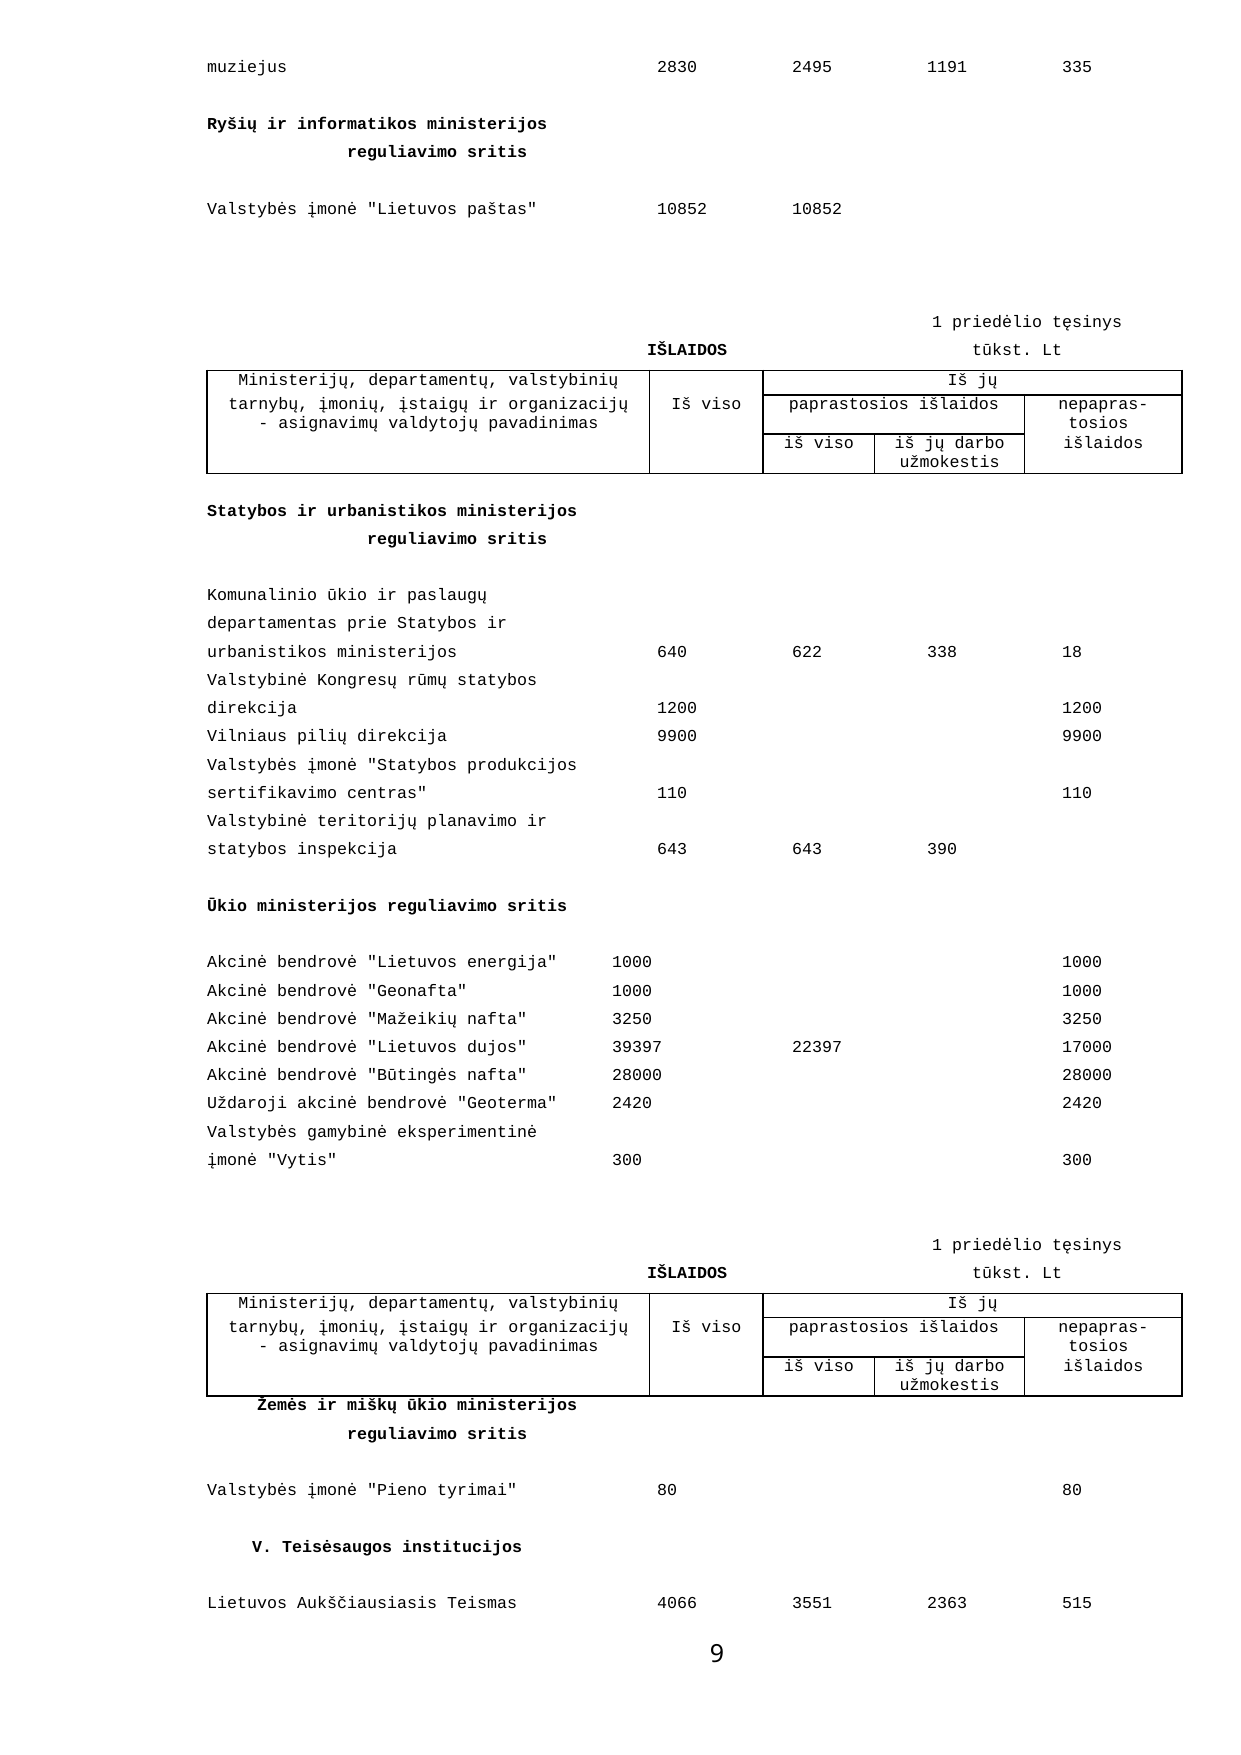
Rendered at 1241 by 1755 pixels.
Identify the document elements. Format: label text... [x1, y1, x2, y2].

text Akcinė bendrovė "Būtingės nafta" 28000 28000 [207, 1067, 1152, 1086]
text departamentas prie Statybos ir [207, 615, 1152, 634]
text Statybos ir urbanistikos ministerijos [207, 502, 1152, 521]
table_cell [208, 433, 649, 472]
table_cell Iš viso [650, 394, 762, 433]
text Akcinė bendrovė "Lietuvos energija" 1000 1000 [207, 954, 1152, 973]
table_cell nepapras-tosios [1025, 396, 1181, 433]
text Valstybės įmonė "Pieno tyrimai" 80 80 [207, 1482, 1152, 1501]
text reguliavimo sritis [207, 1425, 1152, 1444]
text Žemės ir miškų ūkio ministerijos [207, 1397, 1152, 1416]
text Komunalinio ūkio ir paslaugų [207, 587, 1152, 606]
text reguliavimo sritis [207, 144, 1152, 163]
table_cell tarnybų, įmonių, įstaigų ir organizacijų - asignavimų valdytojų pavadinimas [208, 394, 649, 433]
text Valstybinė teritorijų planavimo ir [207, 813, 1152, 832]
text direkcija 1200 1200 [207, 700, 1152, 719]
table_cell iš viso [764, 1358, 874, 1395]
text Uždaroji akcinė bendrovė "Geoterma" 2420 2420 [207, 1095, 1152, 1114]
text reguliavimo sritis [207, 530, 1152, 549]
text IŠLAIDOS tūkst. Lt [207, 341, 1152, 360]
text Valstybės gamybinė eksperimentinė [207, 1123, 1152, 1142]
text Valstybės įmonė "Lietuvos paštas" 10852 10852 [207, 200, 1152, 219]
table_cell išlaidos [1025, 433, 1181, 472]
text V. Teisėsaugos institucijos [207, 1538, 1152, 1557]
text Ryšių ir informatikos ministerijos [207, 116, 1152, 134]
table_cell išlaidos [1025, 1356, 1181, 1395]
table_cell tarnybų, įmonių, įstaigų ir organizacijų - asignavimų valdytojų pavadinimas [208, 1317, 649, 1356]
text statybos inspekcija 643 643 390 [207, 841, 1152, 860]
table_cell iš jų darbo užmokestis [875, 1358, 1024, 1395]
text Valstybės įmonė "Statybos produkcijos [207, 756, 1152, 775]
text urbanistikos ministerijos 640 622 338 18 [207, 643, 1152, 662]
text Valstybinė Kongresų rūmų statybos [207, 672, 1152, 690]
table_cell Iš viso [650, 1317, 762, 1356]
table_header Ministerijų, departamentų, valstybinių [208, 371, 649, 394]
table_header [650, 1294, 762, 1317]
text Akcinė bendrovė "Mažeikių nafta" 3250 3250 [207, 1010, 1152, 1029]
table_cell iš viso [764, 435, 874, 472]
table_cell [650, 1356, 762, 1395]
table_cell [208, 1356, 649, 1395]
text Ūkio ministerijos reguliavimo sritis [207, 897, 1152, 916]
table_cell iš jų darbo užmokestis [875, 435, 1024, 472]
text 1 priedėlio tęsinys [207, 1236, 1152, 1255]
text Akcinė bendrovė "Geonafta" 1000 1000 [207, 982, 1152, 1001]
table_header [650, 371, 762, 394]
text Vilniaus pilių direkcija 9900 9900 [207, 728, 1152, 747]
table_header Iš jų [764, 371, 1181, 394]
text 1 priedėlio tęsinys [207, 313, 1152, 332]
table_header Iš jų [764, 1294, 1181, 1317]
table_cell paprastosios išlaidos [764, 396, 1024, 433]
text IŠLAIDOS tūkst. Lt [207, 1264, 1152, 1283]
text Akcinė bendrovė "Lietuvos dujos" 39397 22397 17000 [207, 1038, 1152, 1057]
table_cell paprastosios išlaidos [764, 1318, 1024, 1356]
text įmonė "Vytis" 300 300 [207, 1151, 1152, 1170]
text Lietuvos Aukščiausiasis Teismas 4066 3551 2363 515 [207, 1594, 1152, 1613]
text sertifikavimo centras" 110 110 [207, 784, 1152, 803]
text muziejus 2830 2495 1191 335 [207, 59, 1152, 78]
table_cell [650, 433, 762, 472]
table_cell nepapras-tosios [1025, 1318, 1181, 1356]
table_header Ministerijų, departamentų, valstybinių [208, 1294, 649, 1317]
